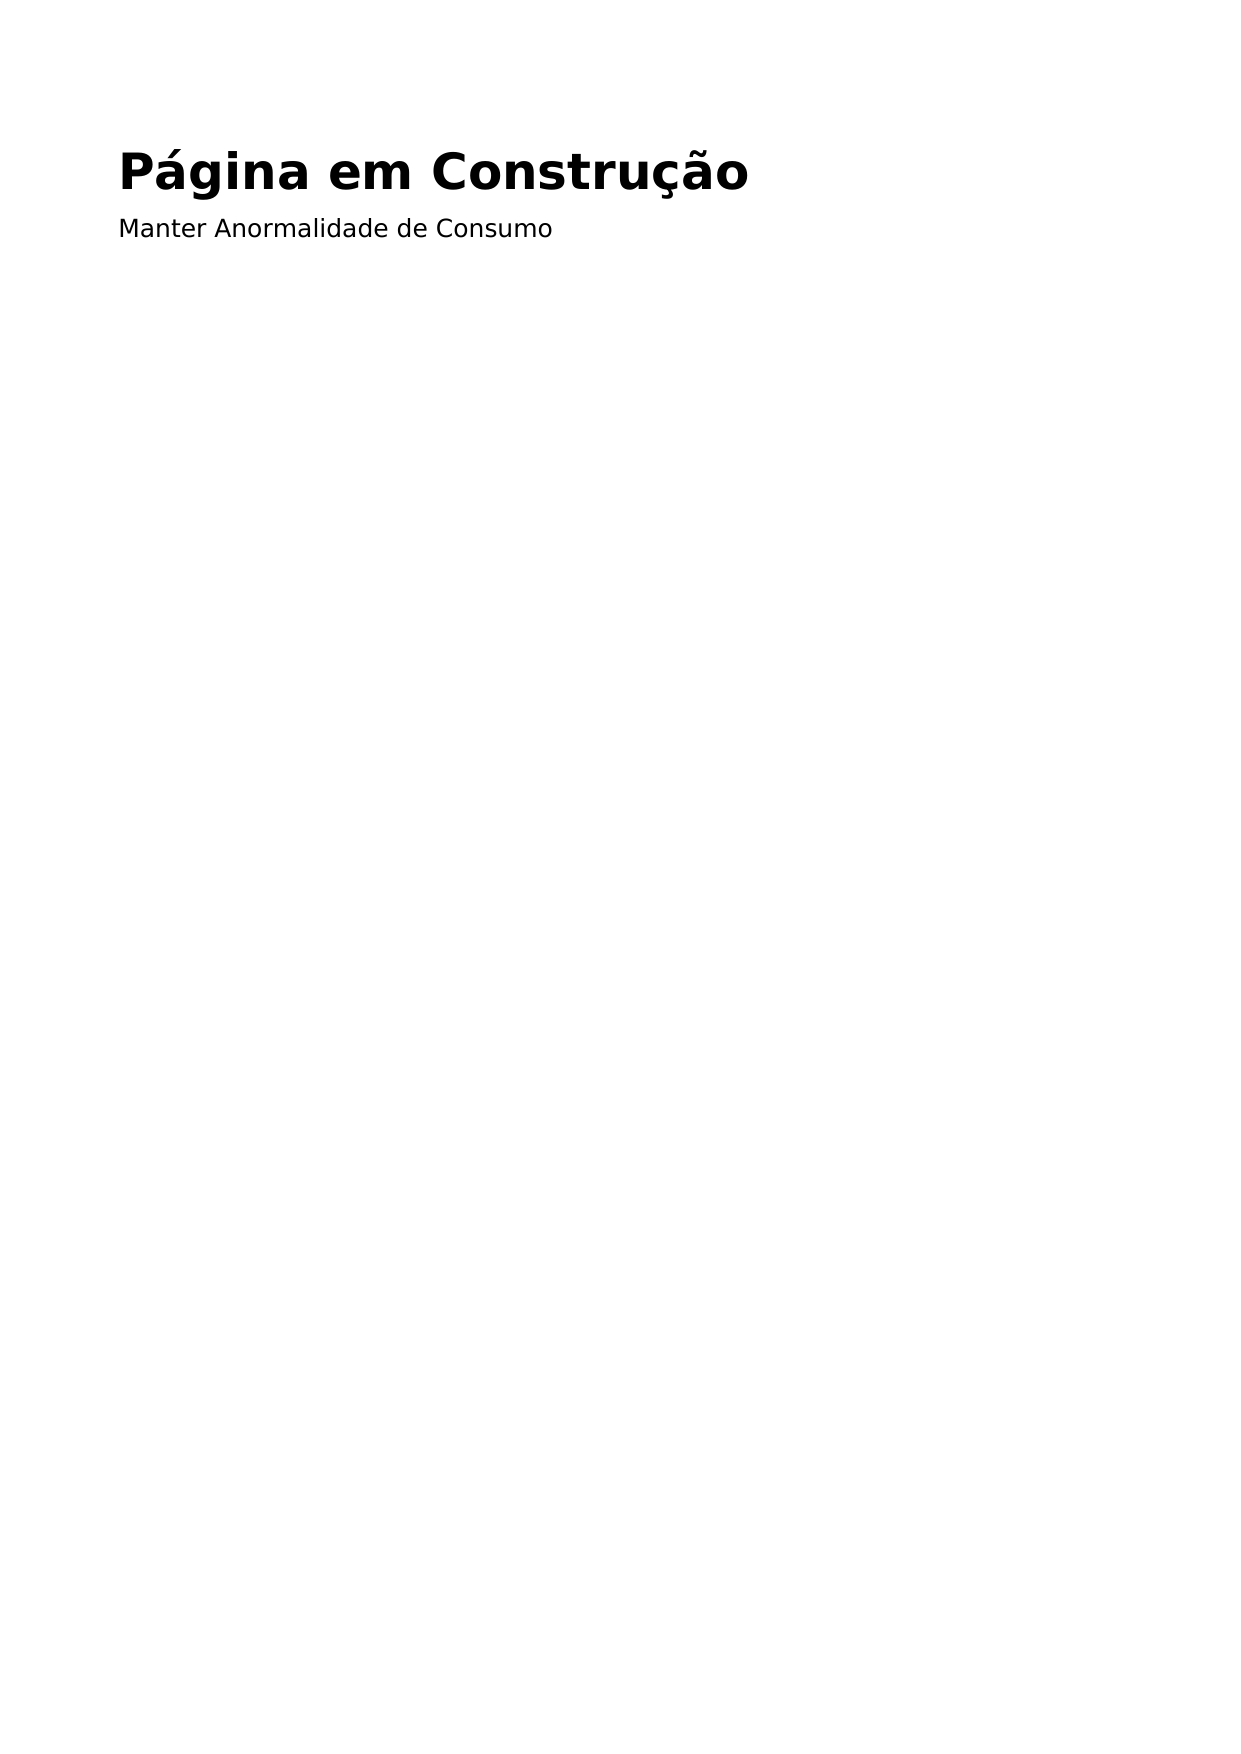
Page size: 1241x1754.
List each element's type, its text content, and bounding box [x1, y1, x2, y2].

text Manter Anormalidade de Consumo [118, 214, 1122, 243]
subtitle Página em Construção [118, 143, 1122, 201]
